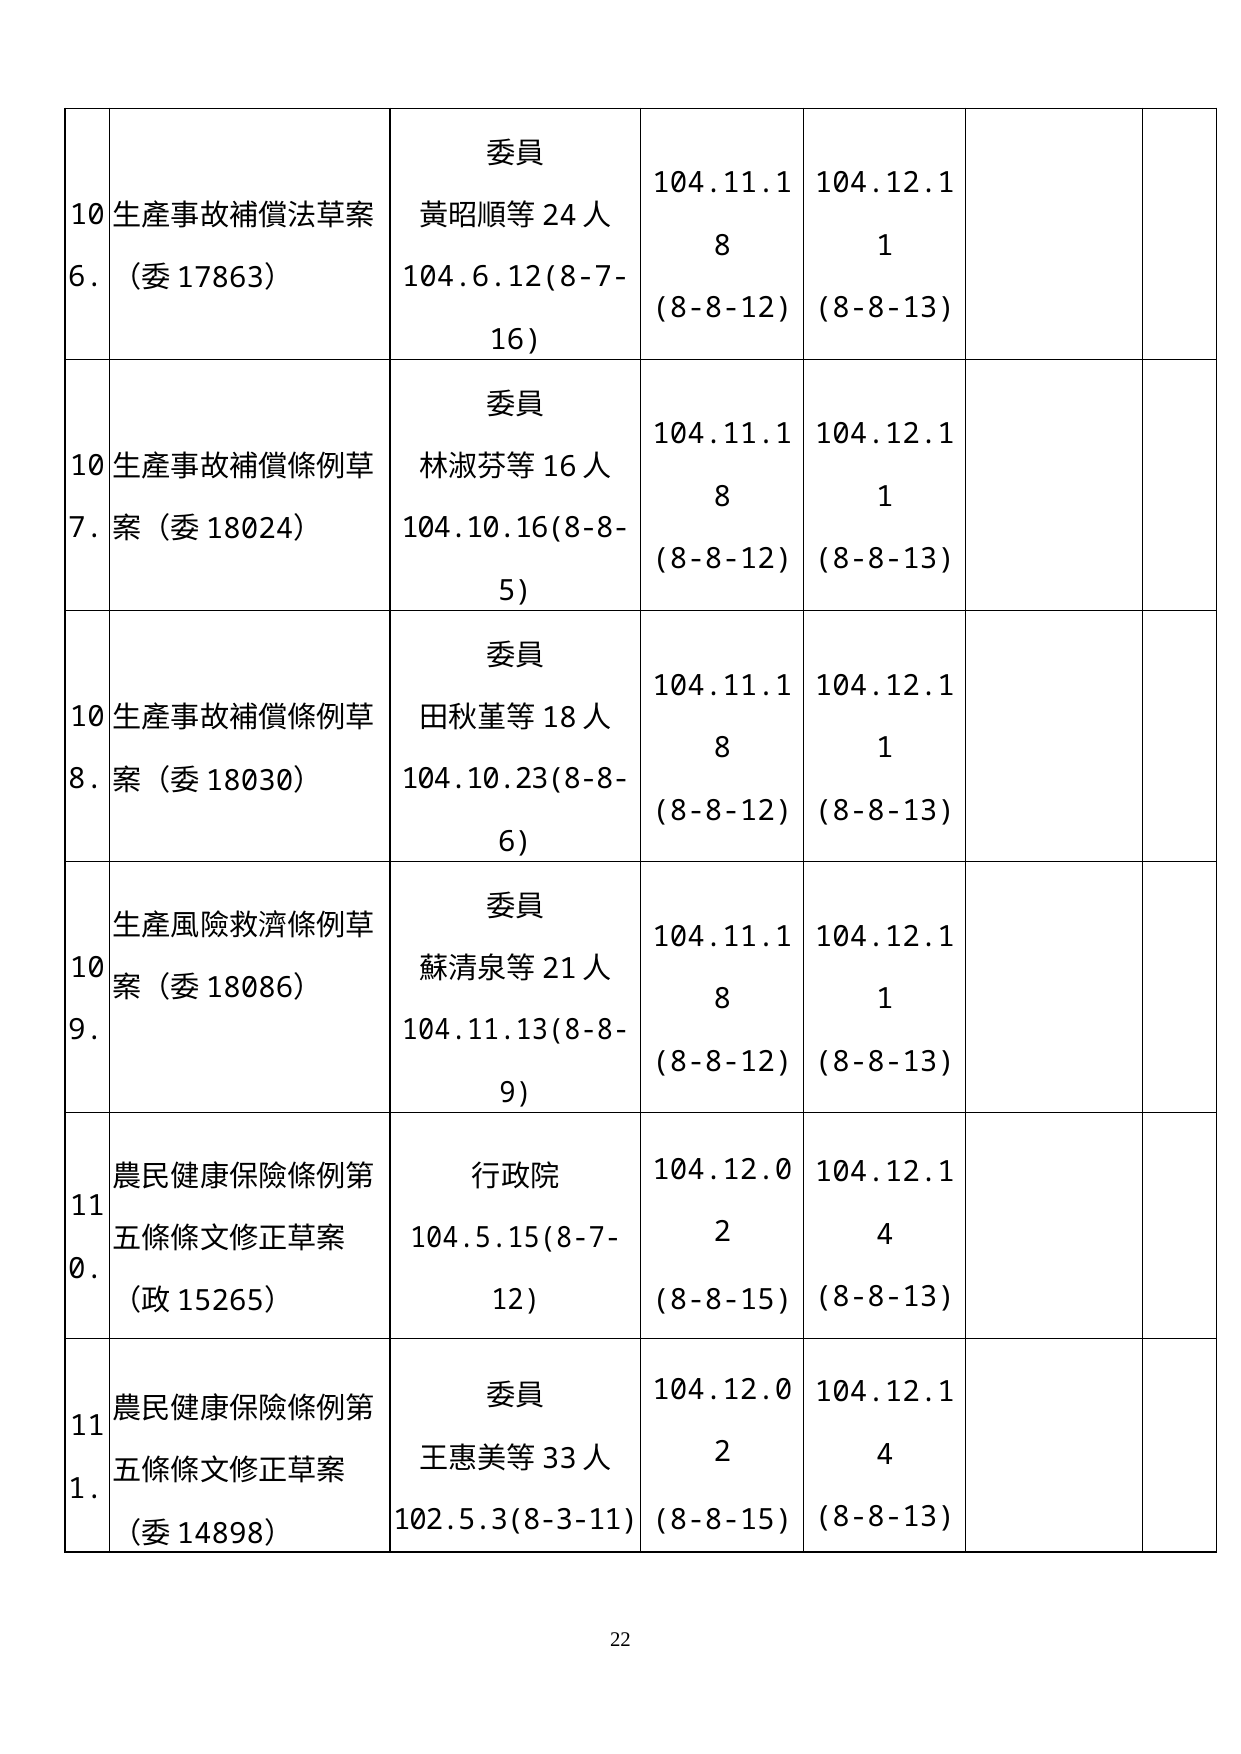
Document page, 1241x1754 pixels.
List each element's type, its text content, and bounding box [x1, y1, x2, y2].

table_cell 委員 王惠美等33人102.5.3(8-3-11) [391, 1339, 640, 1551]
table_cell 104.12.11 (8-8-13) [804, 360, 965, 610]
table_cell [1143, 360, 1216, 610]
table_cell 104.12.02 (8-8-15) [641, 1339, 803, 1551]
table_cell [966, 862, 1142, 1112]
table_cell 104.11.18 (8-8-12) [641, 862, 803, 1112]
table_cell [1143, 611, 1216, 861]
table_cell 104.12.14 (8-8-13) [804, 1339, 965, 1551]
table_cell [1143, 1339, 1216, 1551]
table_cell 行政院104.5.15(8-7-12) [391, 1113, 640, 1338]
table_cell 生產事故補償條例草案（委18024） [110, 360, 389, 610]
table_cell 生產事故補償條例草案（委18030） [110, 611, 389, 861]
table_cell 委員 黃昭順等24人104.6.12(8-7-16) [391, 109, 640, 359]
table_cell [966, 611, 1142, 861]
table_cell 104.12.14 (8-8-13) [804, 1113, 965, 1338]
table_cell 委員 蘇清泉等21人104.11.13(8-8-9) [391, 862, 640, 1112]
table_cell 104.12.02 (8-8-15) [641, 1113, 803, 1338]
table_cell 104.11.18 (8-8-12) [641, 109, 803, 359]
table_cell 生產事故補償法草案（委17863） [110, 109, 389, 359]
table_cell [1143, 109, 1216, 359]
table_cell [66, 862, 109, 1112]
table_cell [66, 1339, 109, 1551]
table_cell [966, 1339, 1142, 1551]
table_cell 農民健康保險條例第五條條文修正草案（委14898） [110, 1339, 389, 1551]
table_cell [966, 360, 1142, 610]
table_cell 104.11.18 (8-8-12) [641, 611, 803, 861]
table_cell 104.12.11 (8-8-13) [804, 862, 965, 1112]
table_cell [66, 109, 109, 359]
table_cell [966, 109, 1142, 359]
table_cell [1143, 862, 1216, 1112]
table_cell [966, 1113, 1142, 1338]
table_cell 104.11.18 (8-8-12) [641, 360, 803, 610]
table_cell 104.12.11 (8-8-13) [804, 611, 965, 861]
table_cell 104.12.11 (8-8-13) [804, 109, 965, 359]
table_cell [66, 1113, 109, 1338]
table_cell 委員 田秋堇等18人104.10.23(8-8-6) [391, 611, 640, 861]
table_cell [1143, 1113, 1216, 1338]
table_cell 委員 林淑芬等16人104.10.16(8-8-5) [391, 360, 640, 610]
table_cell 生產風險救濟條例草案（委18086） [110, 862, 389, 1112]
table_cell [66, 611, 109, 861]
table_cell 農民健康保險條例第五條條文修正草案（政15265） [110, 1113, 389, 1338]
table_cell [66, 360, 109, 610]
